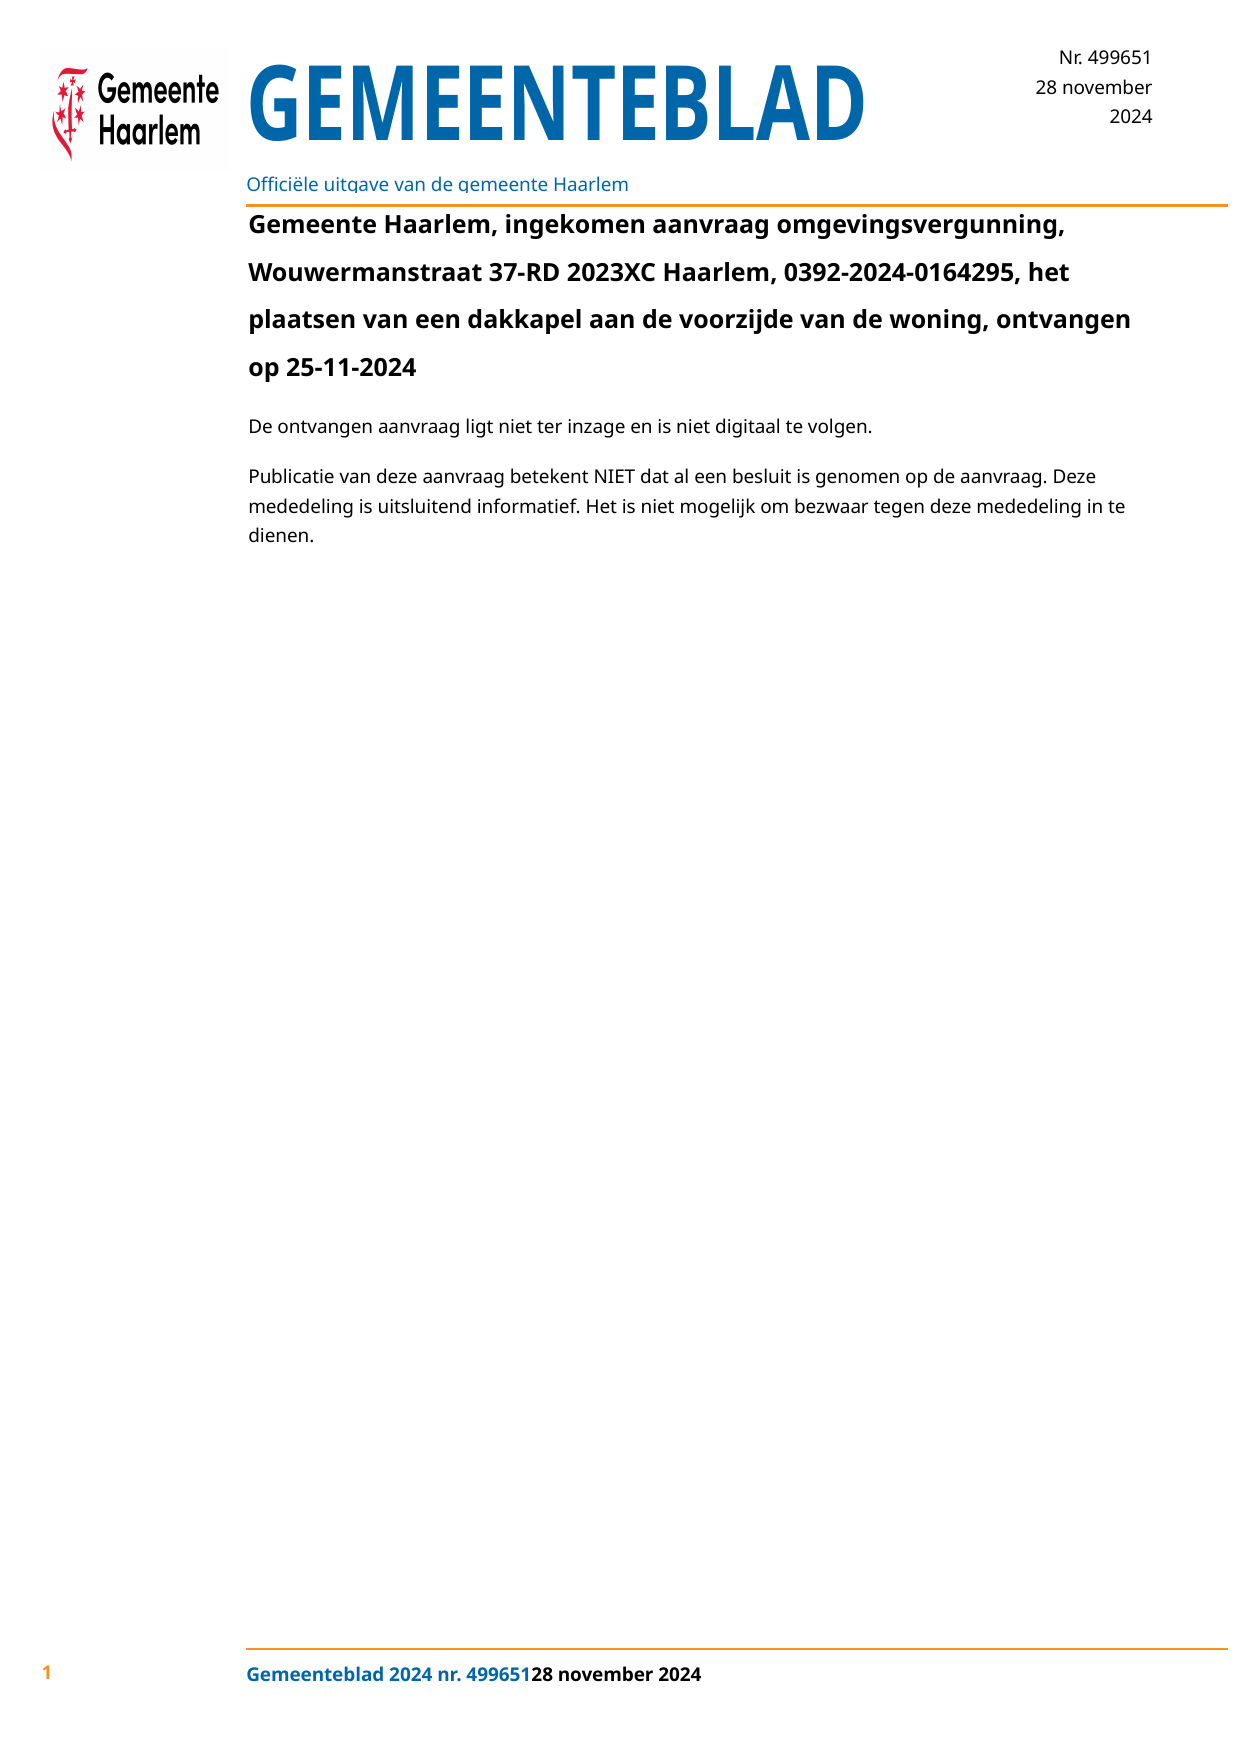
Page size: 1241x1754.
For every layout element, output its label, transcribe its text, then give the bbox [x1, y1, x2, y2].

text Gemeente Haarlem, ingekomen aanvraag omgevingsvergunning, Wouwermanstraat 37-RD 2023XC Haarlem, 0392-2024-0164295, het plaatsen van een dakkapel aan de voorzijde van de woning, ontvangen op 25-11-2024 [248, 207, 1152, 384]
text De ontvangen aanvraag ligt niet ter inzage en is niet digitaal te volgen. [248, 413, 1152, 439]
text Publicatie van deze aanvraag betekent NIET dat al een besluit is genomen op de aanvraag. Deze mededeling is uitsluitend informatief. Het is niet mogelijk om bezwaar tegen deze mededeling in te dienen. [248, 463, 1152, 548]
picture [41, 47, 231, 172]
